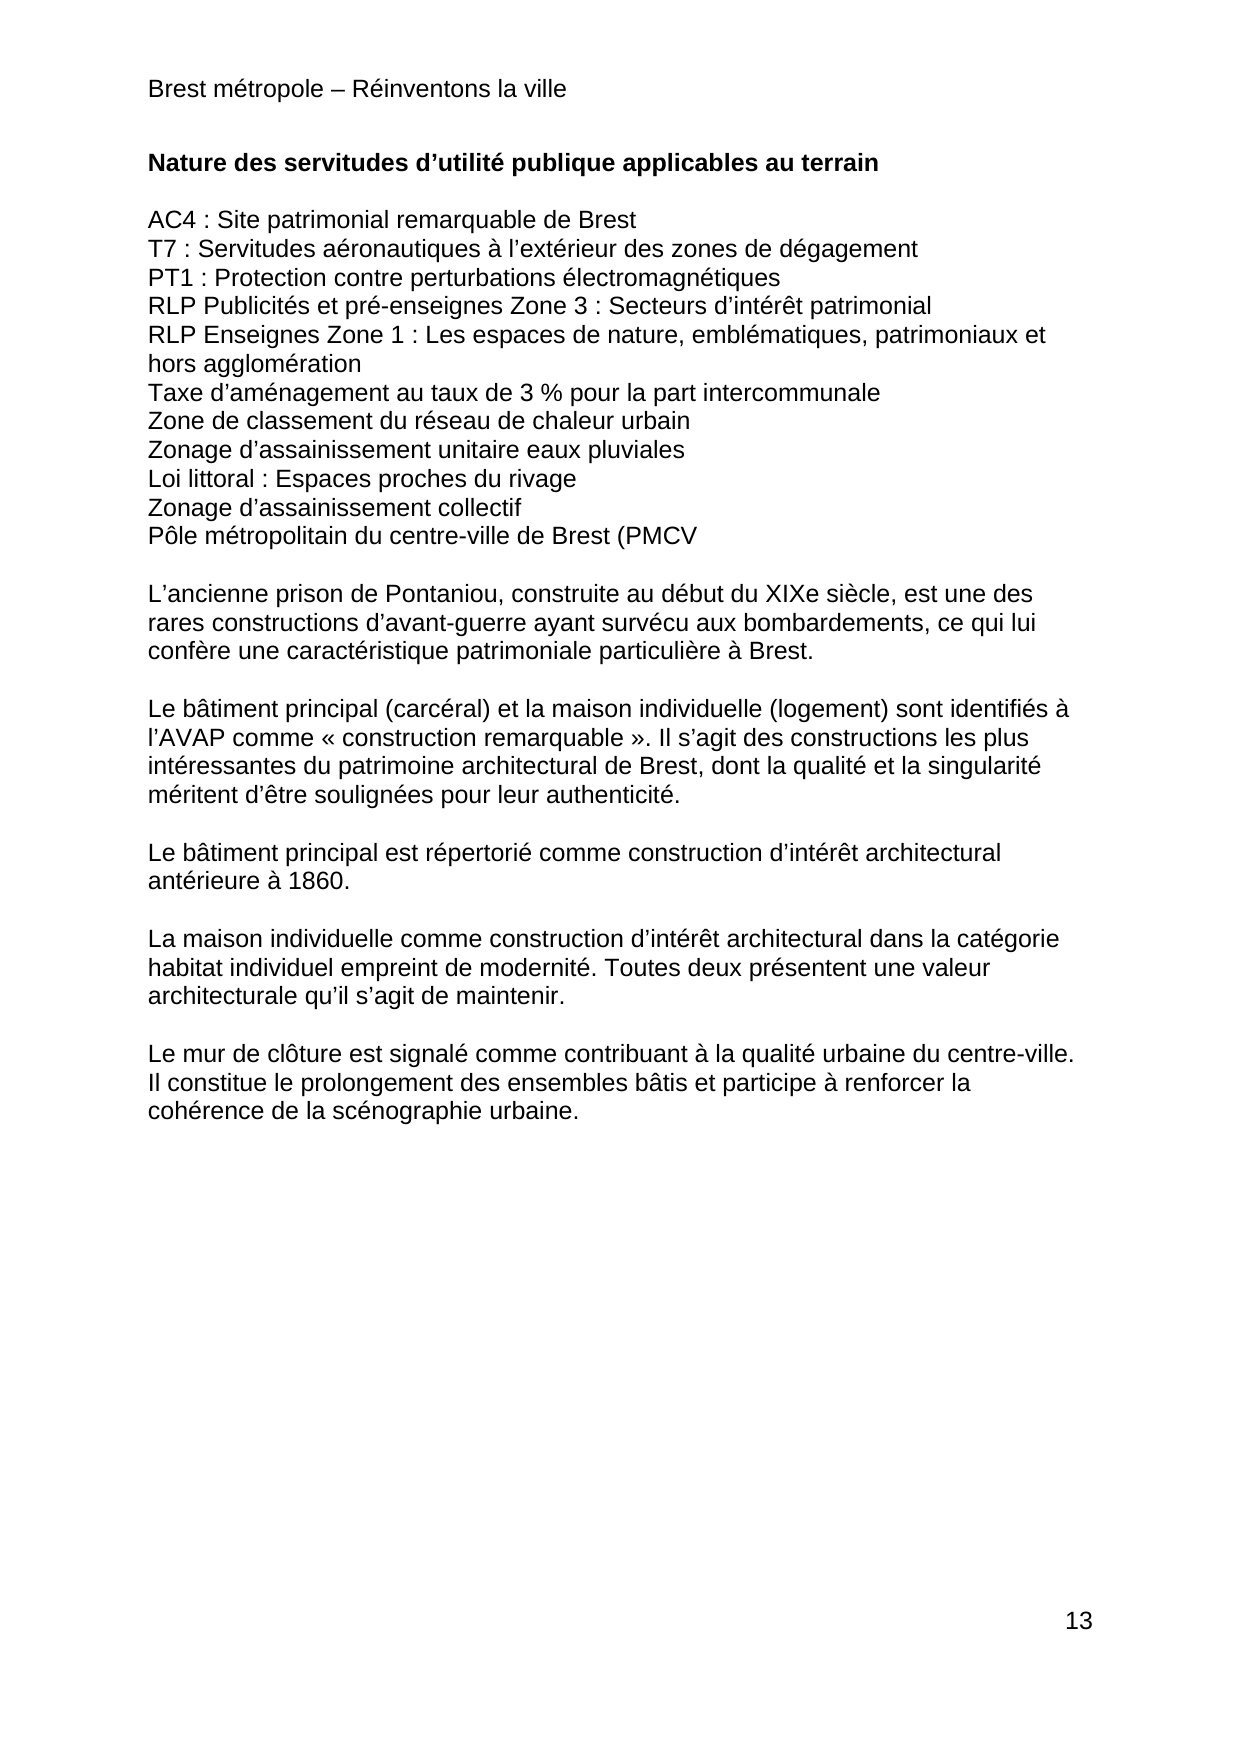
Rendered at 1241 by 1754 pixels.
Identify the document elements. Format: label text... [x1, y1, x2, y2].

text Loi littoral : Espaces proches du rivage [148, 464, 1093, 493]
text AC4 : Site patrimonial remarquable de Brest [148, 205, 1093, 234]
text Taxe d’aménagement au taux de 3 % pour la part intercommunale [148, 378, 1093, 406]
text T7 : Servitudes aéronautiques à l’extérieur des zones de dégagement [148, 234, 1093, 263]
text Zonage d’assainissement collectif [148, 493, 1093, 521]
text PT1 : Protection contre perturbations électromagnétiques [148, 263, 1093, 291]
text Zone de classement du réseau de chaleur urbain [148, 406, 1093, 435]
text Le mur de clôture est signalé comme contribuant à la qualité urbaine du centre-ville. Il constitue le prolongement des ensembles bâtis et participe à renforcer la cohérence de la scénographie urbaine. [148, 1039, 1093, 1125]
text Pôle métropolitain du centre-ville de Brest (PMCV [148, 521, 1093, 550]
text RLP Enseignes Zone 1 : Les espaces de nature, emblématiques, patrimoniaux et hors agglomération [148, 320, 1093, 378]
text Le bâtiment principal est répertorié comme construction d’intérêt architectural antérieure à 1860. [148, 838, 1093, 895]
text Zonage d’assainissement unitaire eaux pluviales [148, 435, 1093, 464]
text RLP Publicités et pré-enseignes Zone 3 : Secteurs d’intérêt patrimonial [148, 291, 1093, 320]
text L’ancienne prison de Pontaniou, construite au début du XIXe siècle, est une des rares constructions d’avant-guerre ayant survécu aux bombardements, ce qui lui confère une caractéristique patrimoniale particulière à Brest. [148, 579, 1093, 665]
text Nature des servitudes d’utilité publique applicables au terrain [148, 148, 1093, 176]
text Le bâtiment principal (carcéral) et la maison individuelle (logement) sont identifiés à l’AVAP comme « construction remarquable ». Il s’agit des constructions les plus intéressantes du patrimoine architectural de Brest, dont la qualité et la singularité méritent d’être soulignées pour leur authenticité. [148, 694, 1093, 809]
text La maison individuelle comme construction d’intérêt architectural dans la catégorie habitat individuel empreint de modernité. Toutes deux présentent une valeur architecturale qu’il s’agit de maintenir. [148, 924, 1093, 1010]
